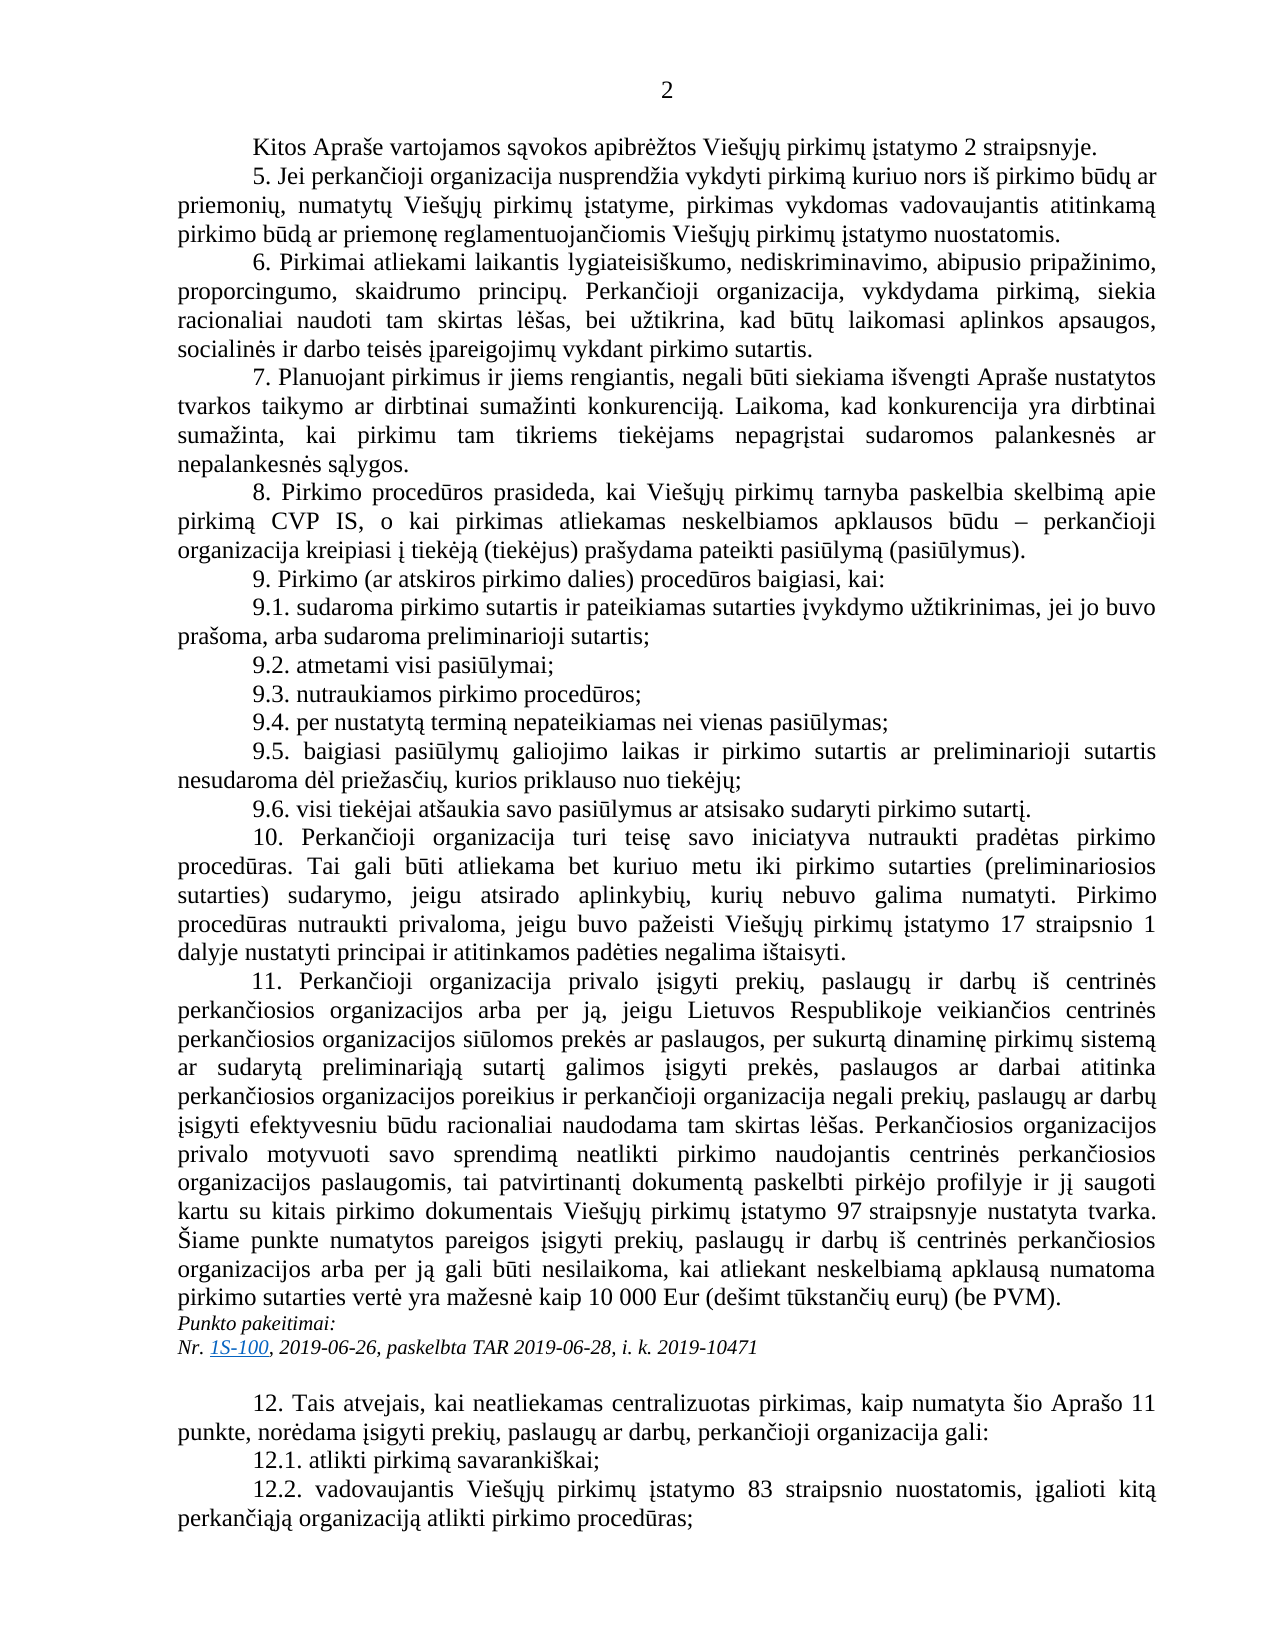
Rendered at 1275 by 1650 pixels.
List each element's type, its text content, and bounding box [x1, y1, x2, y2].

text 9.2. atmetami visi pasiūlymai; [177, 650, 1157, 679]
text 11. Perkančioji organizacija privalo įsigyti prekių, paslaugų ir darbų iš centrinės perkančiosios organizacijos arba per ją, jeigu Lietuvos Respublikoje veikiančios centrinės perkančiosios organizacijos siūlomos prekės ar paslaugos, per sukurtą dinaminę pirkimų sistemą ar sudarytą preliminariąją sutartį galimos įsigyti prekės, paslaugos ar darbai atitinka perkančiosios organizacijos poreikius ir perkančioji organizacija negali prekių, paslaugų ar darbų įsigyti efektyvesniu būdu racionaliai naudodama tam skirtas lėšas. Perkančiosios organizacijos privalo motyvuoti savo sprendimą neatlikti pirkimo naudojantis centrinės perkančiosios organizacijos paslaugomis, tai patvirtinantį dokumentą paskelbti pirkėjo profilyje ir jį saugoti kartu su kitais pirkimo dokumentais Viešųjų pirkimų įstatymo 97 straipsnyje nustatyta tvarka. Šiame punkte numatytos pareigos įsigyti prekių, paslaugų ir darbų iš centrinės perkančiosios organizacijos arba per ją gali būti nesilaikoma, kai atliekant neskelbiamą apklausą numatoma pirkimo sutarties vertė yra mažesnė kaip 10 000 Eur (dešimt tūkstančių eurų) (be PVM). [177, 966, 1157, 1311]
text 9.5. baigiasi pasiūlymų galiojimo laikas ir pirkimo sutartis ar preliminarioji sutartis nesudaroma dėl priežasčių, kurios priklauso nuo tiekėjų; [177, 736, 1157, 794]
text Nr. 1S-100, 2019-06-26, paskelbta TAR 2019-06-28, i. k. 2019-10471 [177, 1335, 1157, 1359]
text 5. Jei perkančioji organizacija nusprendžia vykdyti pirkimą kuriuo nors iš pirkimo būdų ar priemonių, numatytų Viešųjų pirkimų įstatyme, pirkimas vykdomas vadovaujantis atitinkamą pirkimo būdą ar priemonę reglamentuojančiomis Viešųjų pirkimų įstatymo nuostatomis. [177, 161, 1157, 247]
text 12.1. atlikti pirkimą savarankiškai; [177, 1446, 1157, 1474]
text 7. Planuojant pirkimus ir jiems rengiantis, negali būti siekiama išvengti Apraše nustatytos tvarkos taikymo ar dirbtinai sumažinti konkurenciją. Laikoma, kad konkurencija yra dirbtinai sumažinta, kai pirkimu tam tikriems tiekėjams nepagrįstai sudaromos palankesnės ar nepalankesnės sąlygos. [177, 362, 1157, 477]
text 9.1. sudaroma pirkimo sutartis ir pateikiamas sutarties įvykdymo užtikrinimas, jei jo buvo prašoma, arba sudaroma preliminarioji sutartis; [177, 592, 1157, 650]
text 12.2. vadovaujantis Viešųjų pirkimų įstatymo 83 straipsnio nuostatomis, įgalioti kitą perkančiąją organizaciją atlikti pirkimo procedūras; [177, 1474, 1157, 1532]
text 12. Tais atvejais, kai neatliekamas centralizuotas pirkimas, kaip numatyta šio Aprašo 11 punkte, norėdama įsigyti prekių, paslaugų ar darbų, perkančioji organizacija gali: [177, 1388, 1157, 1446]
text 9. Pirkimo (ar atskiros pirkimo dalies) procedūros baigiasi, kai: [177, 564, 1157, 592]
text 6. Pirkimai atliekami laikantis lygiateisiškumo, nediskriminavimo, abipusio pripažinimo, proporcingumo, skaidrumo principų. Perkančioji organizacija, vykdydama pirkimą, siekia racionaliai naudoti tam skirtas lėšas, bei užtikrina, kad būtų laikomasi aplinkos apsaugos, socialinės ir darbo teisės įpareigojimų vykdant pirkimo sutartis. [177, 247, 1157, 362]
text 9.6. visi tiekėjai atšaukia savo pasiūlymus ar atsisako sudaryti pirkimo sutartį. [177, 794, 1157, 822]
text Punkto pakeitimai: [177, 1311, 1157, 1335]
text 8. Pirkimo procedūros prasideda, kai Viešųjų pirkimų tarnyba paskelbia skelbimą apie pirkimą CVP IS, o kai pirkimas atliekamas neskelbiamos apklausos būdu – perkančioji organizacija kreipiasi į tiekėją (tiekėjus) prašydama pateikti pasiūlymą (pasiūlymus). [177, 477, 1157, 564]
text 9.3. nutraukiamos pirkimo procedūros; [177, 679, 1157, 707]
text Kitos Apraše vartojamos sąvokos apibrėžtos Viešųjų pirkimų įstatymo 2 straipsnyje. [252, 132, 1157, 161]
text 9.4. per nustatytą terminą nepateikiamas nei vienas pasiūlymas; [177, 707, 1157, 736]
text 10. Perkančioji organizacija turi teisę savo iniciatyva nutraukti pradėtas pirkimo procedūras. Tai gali būti atliekama bet kuriuo metu iki pirkimo sutarties (preliminariosios sutarties) sudarymo, jeigu atsirado aplinkybių, kurių nebuvo galima numatyti. Pirkimo procedūras nutraukti privaloma, jeigu buvo pažeisti Viešųjų pirkimų įstatymo 17 straipsnio 1 dalyje nustatyti principai ir atitinkamos padėties negalima ištaisyti. [177, 822, 1157, 966]
